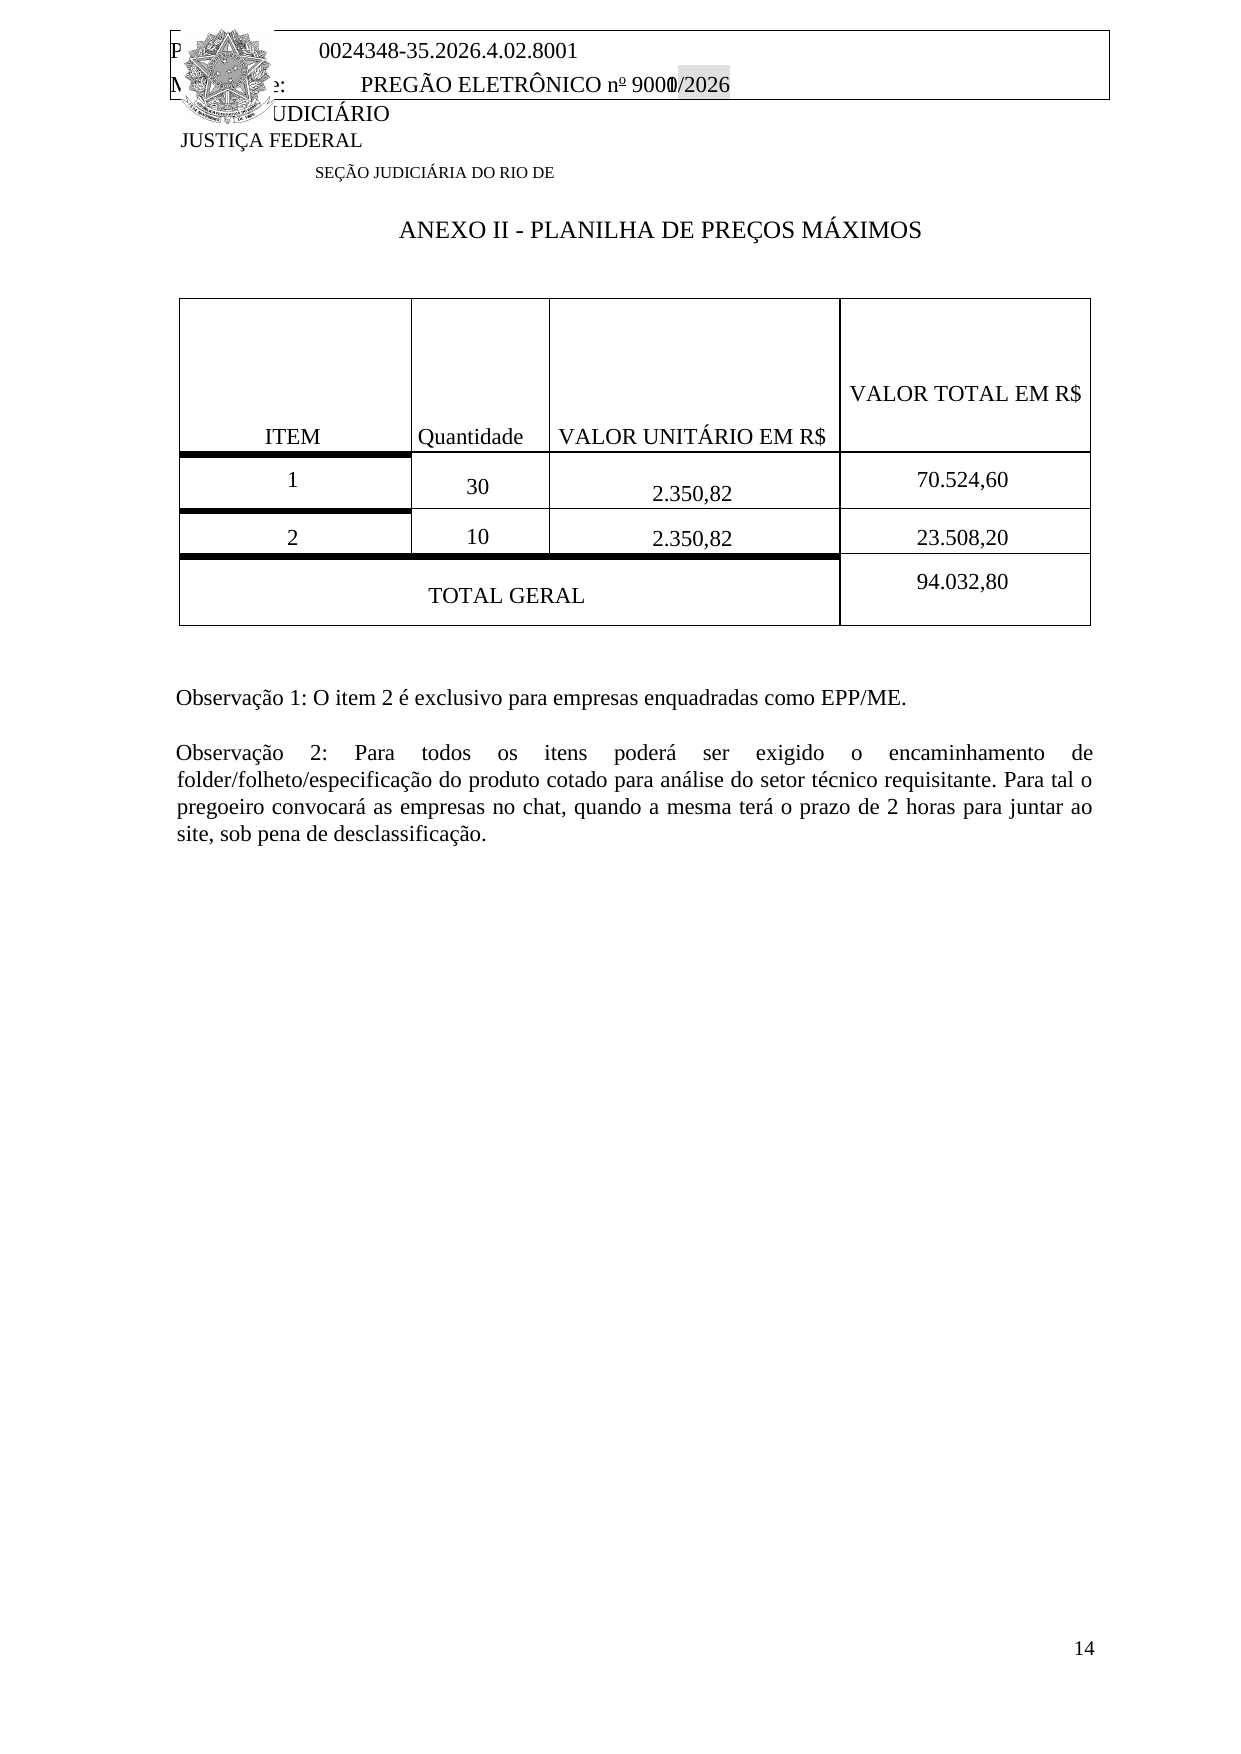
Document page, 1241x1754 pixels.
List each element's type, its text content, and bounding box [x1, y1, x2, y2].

table_header VALOR UNITÁRIO EM R$ [550, 299, 839, 451]
text Observação 2: Para todos os itens poderá ser exigido o encaminhamento de folder/folheto/especificação do produto cotado para análise do setor técnico requisitante. Para tal o pregoeiro convocará as empresas no chat, quando a mesma terá o prazo de 2 horas para juntar ao site, sob pena de desclassificação. [176, 739, 1094, 846]
table_cell 1 [180, 458, 411, 508]
subtitle ANEXO II - PLANILHA DE PREÇOS MÁXIMOS [399, 216, 1094, 244]
table_cell 2.350,82 [550, 509, 839, 553]
table_cell [180, 560, 411, 625]
table_header ITEM [180, 299, 411, 451]
table_header Quantidade [412, 299, 549, 451]
table_cell TOTAL GERAL [411, 560, 839, 625]
table_cell 10 [412, 509, 549, 553]
table_cell 2.350,82 [550, 453, 839, 508]
table_cell 23.508,20 [841, 509, 1090, 553]
table_cell 2 [180, 514, 411, 553]
table_cell 30 [412, 453, 549, 508]
table_cell 70.524,60 [841, 453, 1090, 508]
table_header VALOR TOTAL EM R$ [841, 299, 1090, 451]
table_cell 94.032,80 [841, 554, 1090, 625]
text Observação 1: O item 2 é exclusivo para empresas enquadradas como EPP/ME. [176, 684, 1094, 710]
